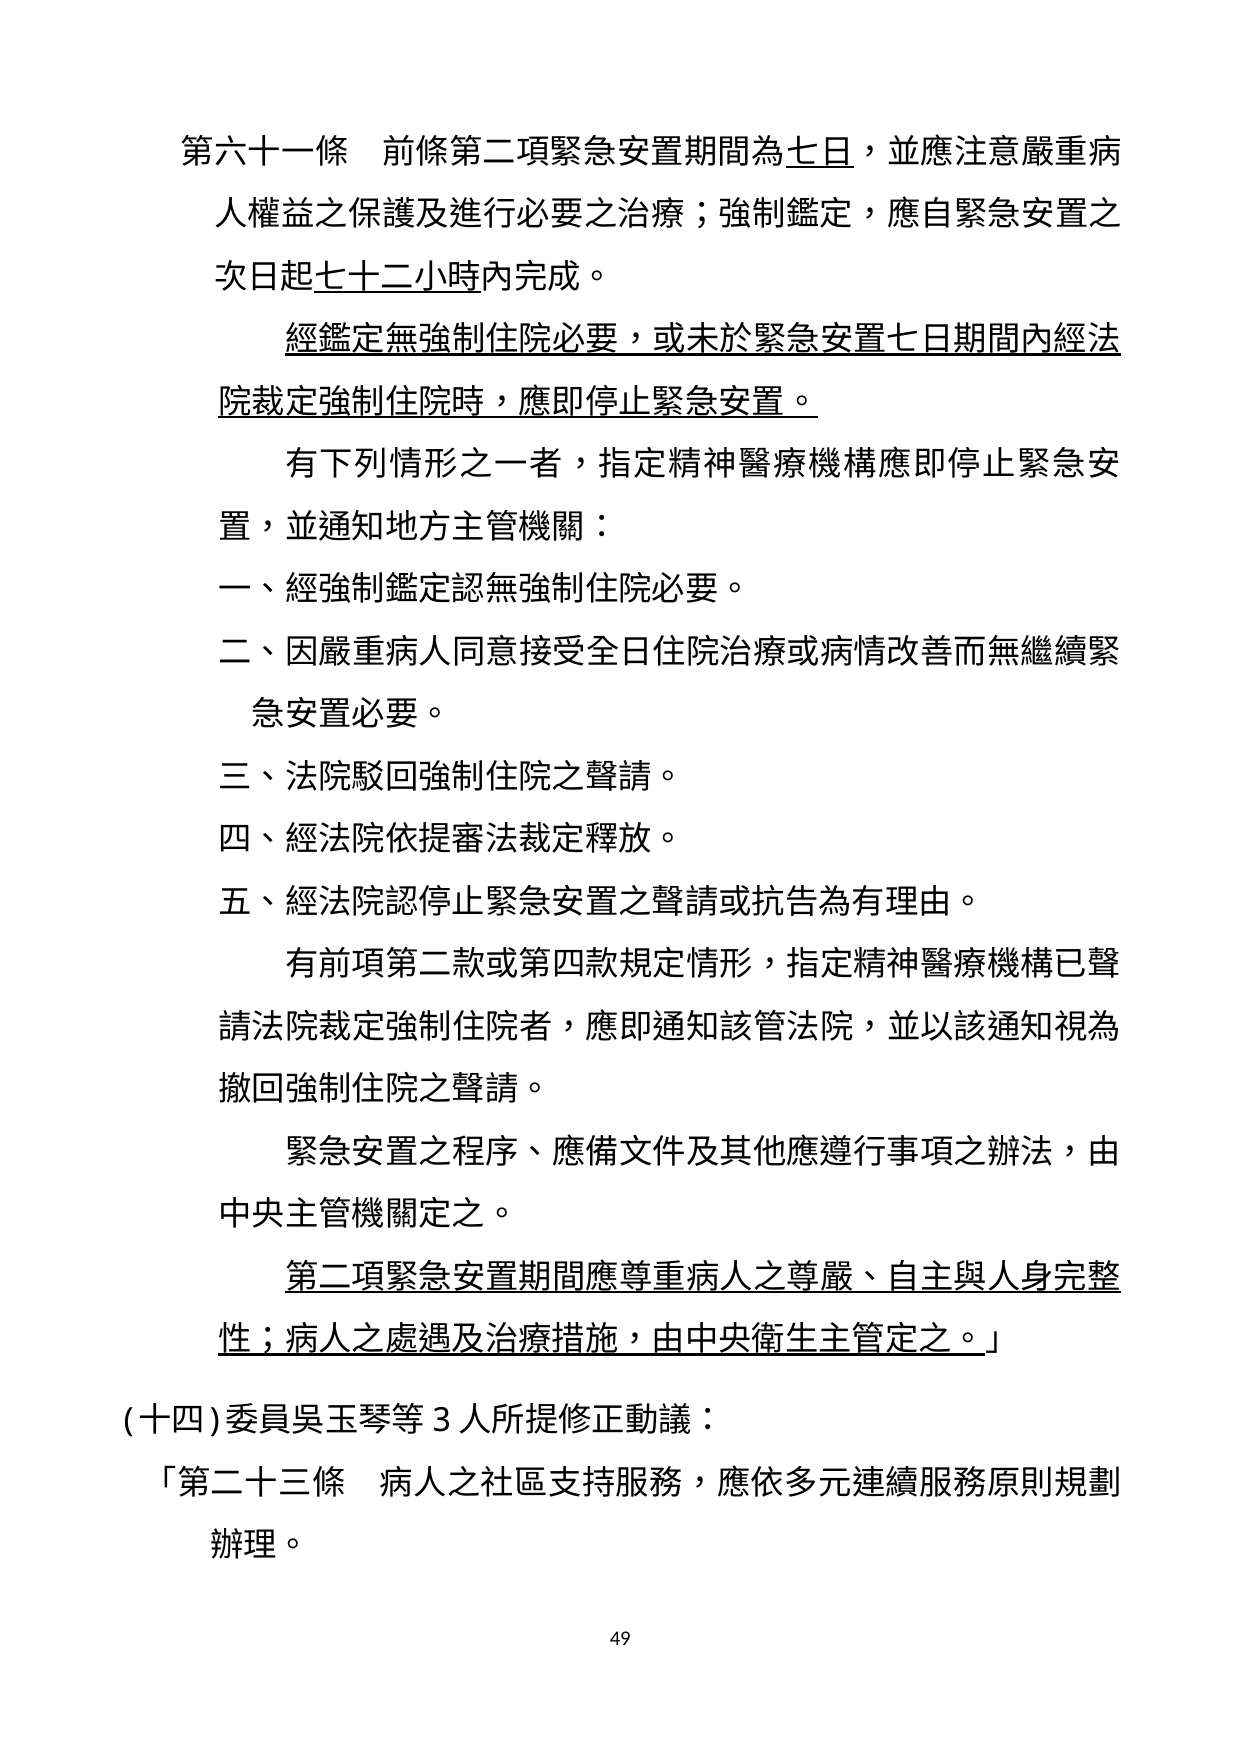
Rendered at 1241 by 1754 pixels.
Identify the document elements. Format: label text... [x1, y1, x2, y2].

text 第六十一條 前條第二項緊急安置期間為七日，並應注意嚴重病人權益之保護及進行必要之治療；強制鑑定，應自緊急安置之次日起七十二小時內完成。 [181, 107, 1122, 294]
text 有前項第二款或第四款規定情形，指定精神醫療機構已聲請法院裁定強制住院者，應即通知該管法院，並以該通知視為撤回強制住院之聲請。 [218, 919, 1122, 1107]
text 緊急安置之程序、應備文件及其他應遵行事項之辦法，由中央主管機關定之。 [218, 1107, 1122, 1232]
text 經鑑定無強制住院必要，或未於緊急安置七日期間內經法院裁定強制住院時，應即停止緊急安置。 [218, 294, 1122, 419]
text 有下列情形之一者，指定精神醫療機構應即停止緊急安置，並通知地方主管機關： [218, 419, 1122, 544]
text 一、經強制鑑定認無強制住院必要。 [218, 544, 1122, 607]
text 第二項緊急安置期間應尊重病人之尊嚴、自主與人身完整性；病人之處遇及治療措施，由中央衛生主管定之。」 [218, 1232, 1122, 1357]
text 四、經法院依提審法裁定釋放。 [218, 794, 1122, 857]
text 二、因嚴重病人同意接受全日住院治療或病情改善而無繼續緊急安置必要。 [218, 607, 1122, 732]
subtitle (十四)委員吳玉琴等3人所提修正動議： [118, 1376, 1122, 1438]
text 五、經法院認停止緊急安置之聲請或抗告為有理由。 [218, 857, 1122, 919]
text 「第二十三條 病人之社區支持服務，應依多元連續服務原則規劃辦理。 [143, 1438, 1122, 1563]
text 三、法院駁回強制住院之聲請。 [218, 732, 1122, 794]
